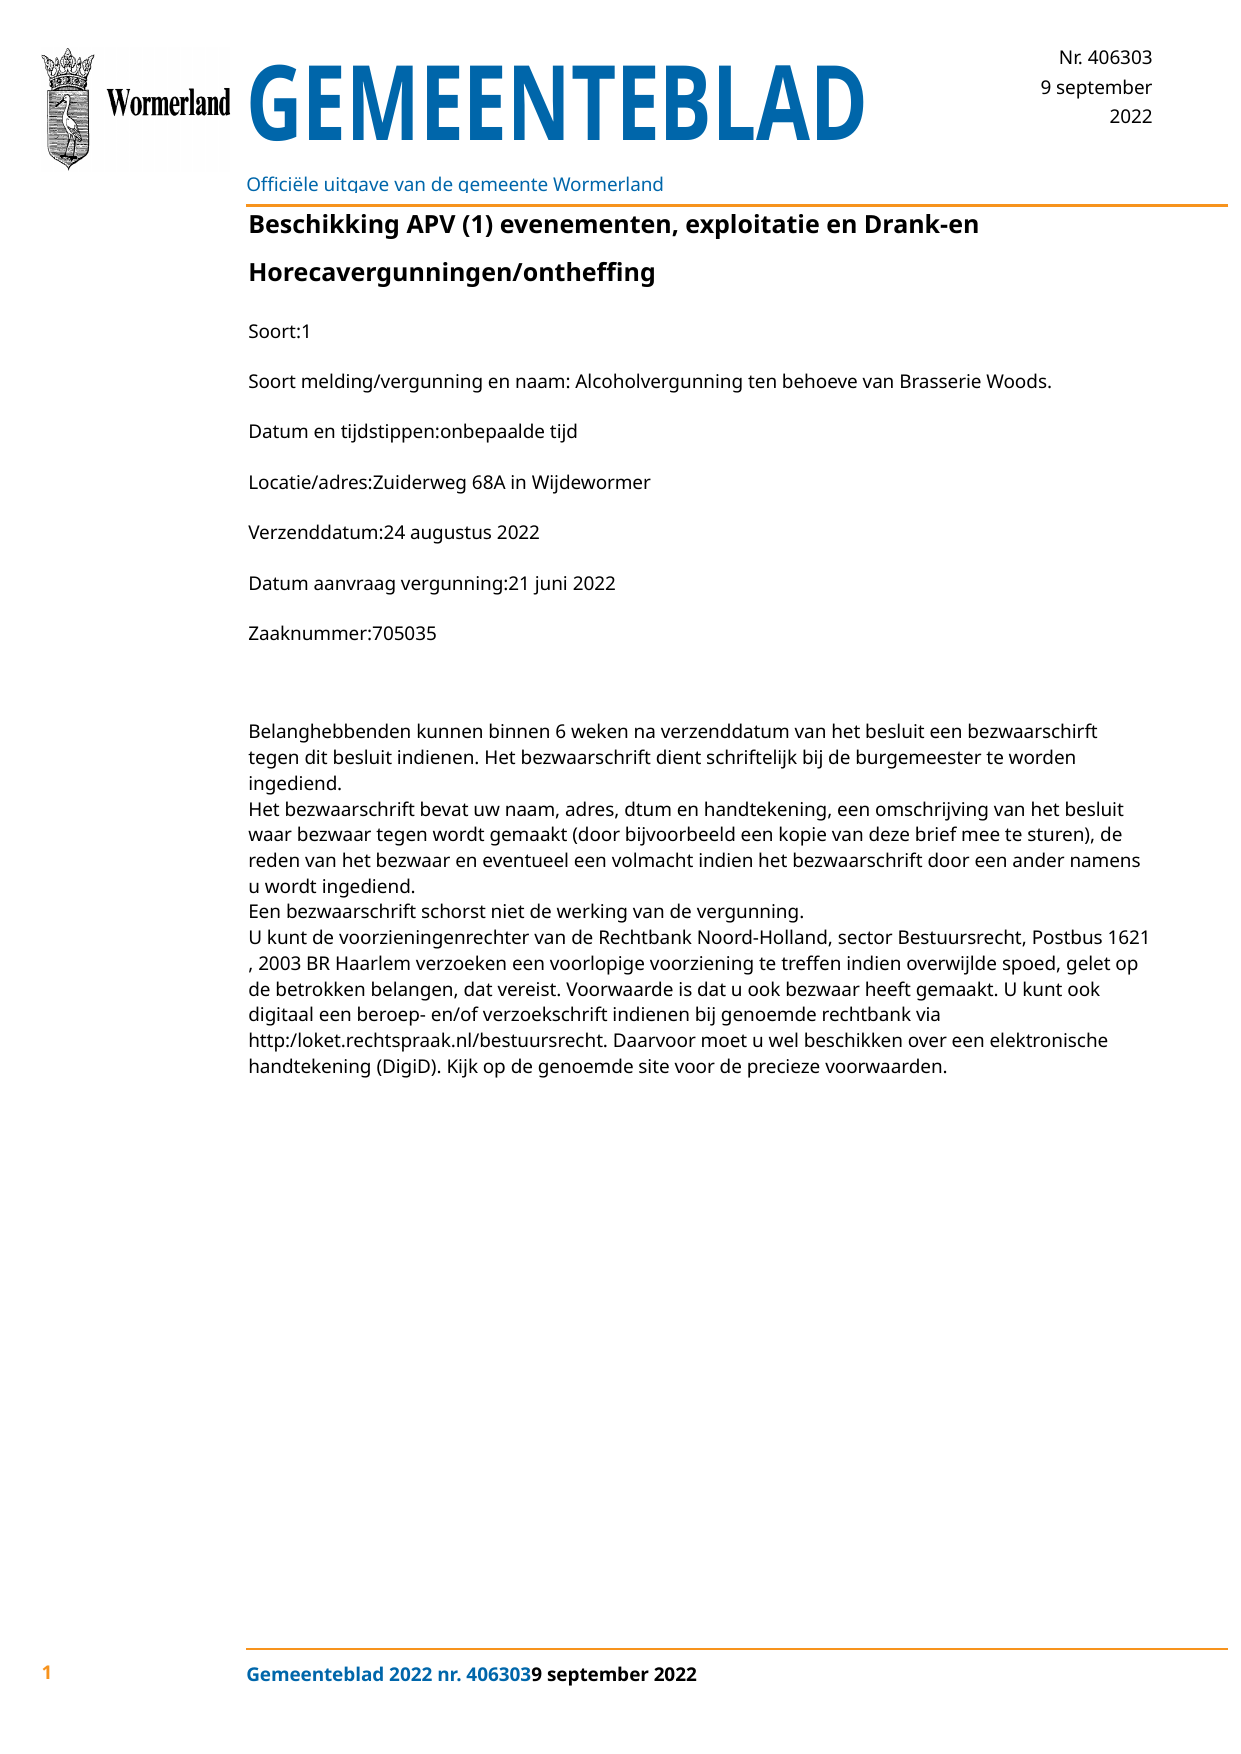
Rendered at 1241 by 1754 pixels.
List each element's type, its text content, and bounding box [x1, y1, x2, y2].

picture [41, 47, 231, 172]
text Datum aanvraag vergunning:21 juni 2022 [248, 570, 1152, 596]
text Het bezwaarschrift bevat uw naam, adres, dtum en handtekening, een omschrijving van het besluit waar bezwaar tegen wordt gemaakt (door bijvoorbeeld een kopie van deze brief mee te sturen), de reden van het bezwaar en eventueel een volmacht indien het bezwaarschrift door een ander namens u wordt ingediend. [248, 796, 1152, 899]
text Datum en tijdstippen:onbepaalde tijd [248, 419, 1152, 444]
text Belanghebbenden kunnen binnen 6 weken na verzenddatum van het besluit een bezwaarschirft tegen dit besluit indienen. Het bezwaarschrift dient schriftelijk bij de burgemeester te worden ingediend. [248, 719, 1152, 796]
text Een bezwaarschrift schorst niet de werking van de vergunning. [248, 899, 1152, 924]
text Locatie/adres:Zuiderweg 68A in Wijdewormer [248, 469, 1152, 495]
text Soort:1 [248, 318, 1152, 344]
text U kunt de voorzieningenrechter van de Rechtbank Noord-Holland, sector Bestuursrecht, Postbus 1621 , 2003 BR Haarlem verzoeken een voorlopige voorziening te treffen indien overwijlde spoed, gelet op de betrokken belangen, dat vereist. Voorwaarde is dat u ook bezwaar heeft gemaakt. U kunt ook digitaal een beroep- en/of verzoekschrift indienen bij genoemde rechtbank via http:/loket.rechtspraak.nl/bestuursrecht. Daarvoor moet u wel beschikken over een elektronische handtekening (DigiD). Kijk op de genoemde site voor de precieze voorwaarden. [248, 924, 1152, 1079]
text Verzenddatum:24 augustus 2022 [248, 519, 1152, 545]
text Zaaknummer:705035 [248, 620, 1152, 646]
text Beschikking APV (1) evenementen, exploitatie en Drank-en Horecavergunningen/ontheffing [248, 207, 1152, 288]
text Soort melding/vergunning en naam: Alcoholvergunning ten behoeve van Brasserie Woods. [248, 368, 1152, 394]
